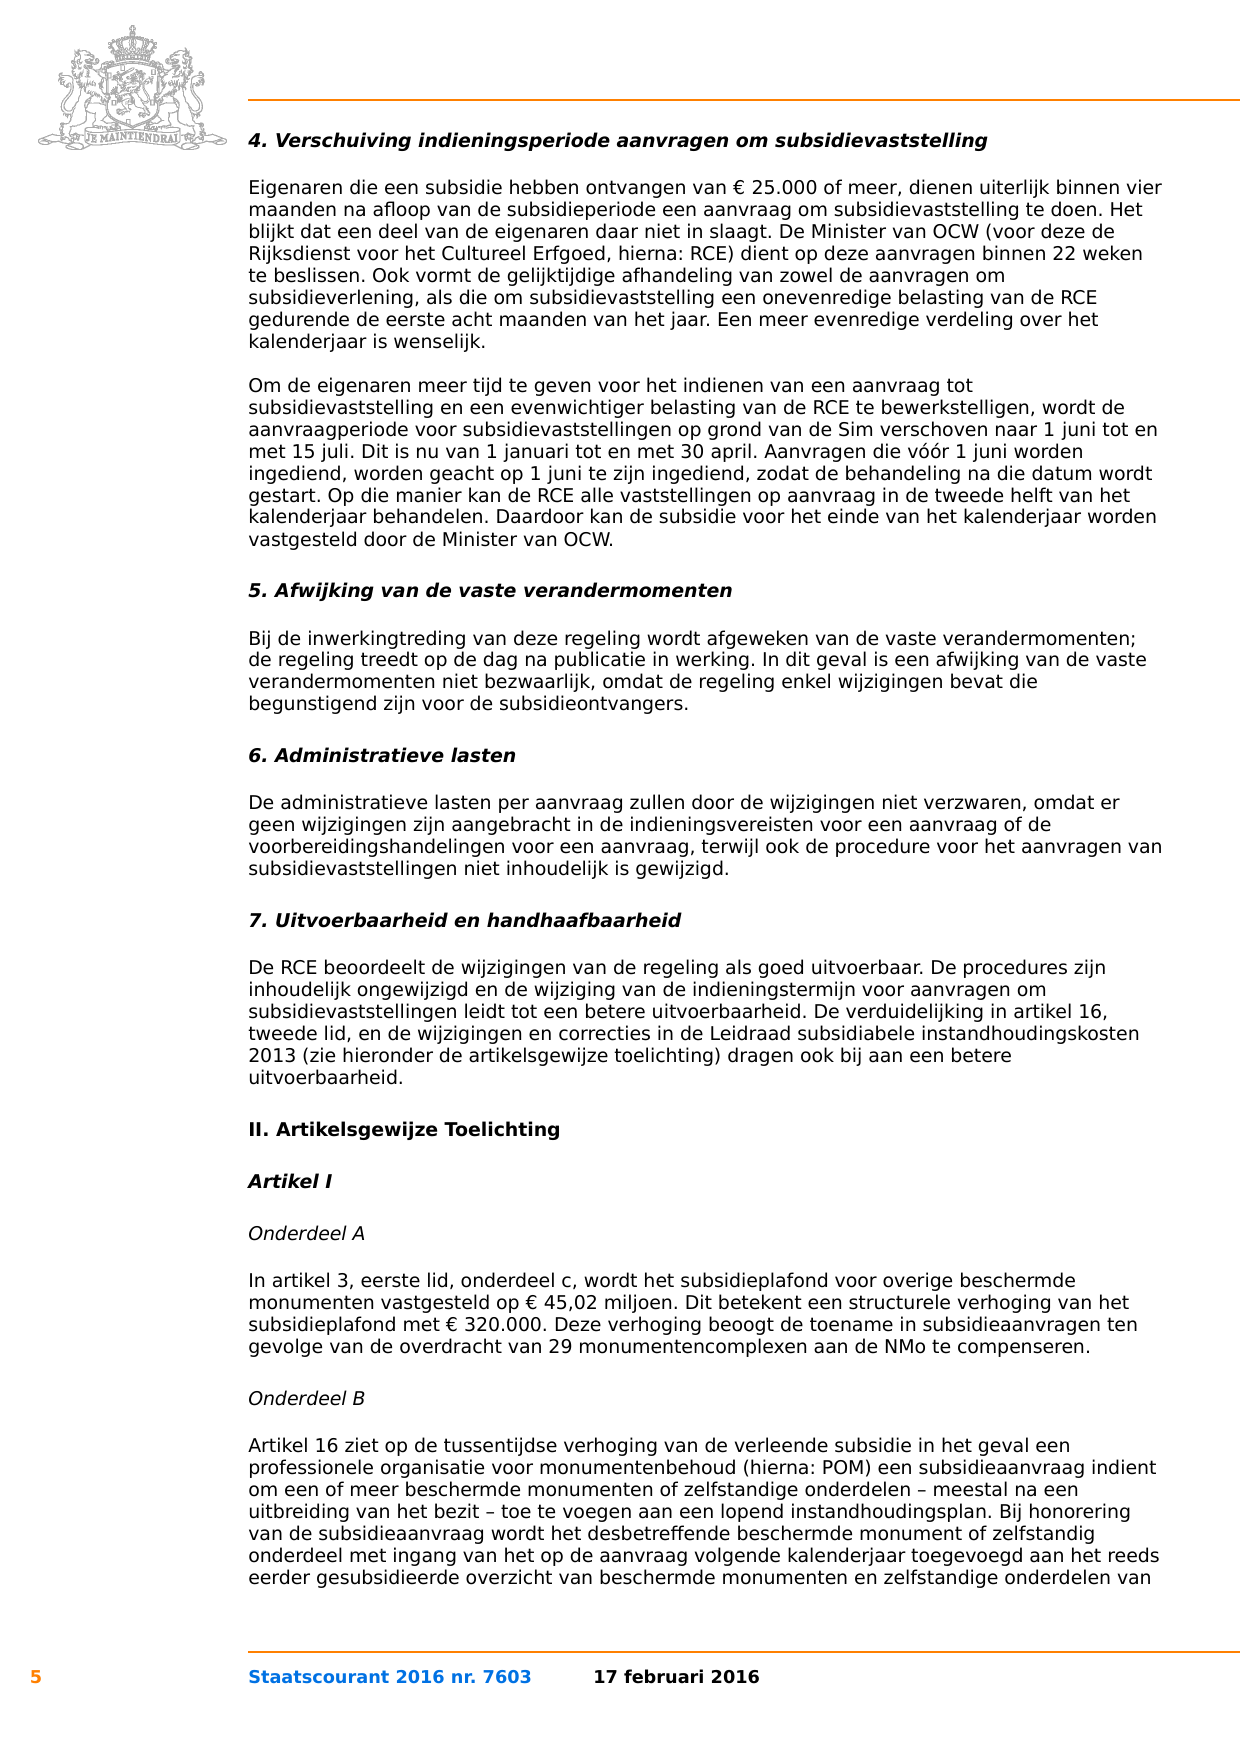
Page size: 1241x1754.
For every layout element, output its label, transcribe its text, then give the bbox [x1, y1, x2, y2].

text Artikel 16 ziet op de tussentijdse verhoging van de verleende subsidie in het geval een professionele organisatie voor monumentenbehoud (hierna: POM) een subsidieaanvraag indient om een of meer beschermde monumenten of zelfstandige onderdelen – meestal na een uitbreiding van het bezit – toe te voegen aan een lopend instandhoudingsplan. Bij honorering van de subsidieaanvraag wordt het desbetreffende beschermde monument of zelfstandig onderdeel met ingang van het op de aanvraag volgende kalenderjaar toegevoegd aan het reeds eerder gesubsidieerde overzicht van beschermde monumenten en zelfstandige onderdelen van [248, 1435, 1163, 1589]
subtitle II. Artikelsgewijze Toelichting [248, 1119, 1163, 1141]
subtitle 7. Uitvoerbaarheid en handhaafbaarheid [248, 910, 1163, 932]
text In artikel 3, eerste lid, onderdeel c, wordt het subsidieplafond voor overige beschermde monumenten vastgesteld op € 45,02 miljoen. Dit betekent een structurele verhoging van het subsidieplafond met € 320.000. Deze verhoging beoogt de toename in subsidieaanvragen ten gevolge van de overdracht van 29 monumentencomplexen aan de NMo te compenseren. [248, 1270, 1163, 1358]
subtitle Onderdeel B [248, 1388, 1163, 1410]
text De administratieve lasten per aanvraag zullen door de wijzigingen niet verzwaren, omdat er geen wijzigingen zijn aangebracht in de indieningsvereisten voor een aanvraag of de voorbereidingshandelingen voor een aanvraag, terwijl ook de procedure voor het aanvragen van subsidievaststellingen niet inhoudelijk is gewijzigd. [248, 792, 1163, 880]
subtitle 4. Verschuiving indieningsperiode aanvragen om subsidievaststelling [248, 130, 1163, 152]
text De RCE beoordeelt de wijzigingen van de regeling als goed uitvoerbaar. De procedures zijn inhoudelijk ongewijzigd en de wijziging van de indieningstermijn voor aanvragen om subsidievaststellingen leidt tot een betere uitvoerbaarheid. De verduidelijking in artikel 16, tweede lid, en de wijzigingen en correcties in de Leidraad subsidiabele instandhoudingskosten 2013 (zie hieronder de artikelsgewijze toelichting) dragen ook bij aan een betere uitvoerbaarheid. [248, 957, 1163, 1089]
picture [38, 25, 227, 150]
subtitle Onderdeel A [248, 1223, 1163, 1245]
text Bij de inwerkingtreding van deze regeling wordt afgeweken van de vaste verandermomenten; de regeling treedt op de dag na publicatie in werking. In dit geval is een afwijking van de vaste verandermomenten niet bezwaarlijk, omdat de regeling enkel wijzigingen bevat die begunstigend zijn voor de subsidieontvangers. [248, 627, 1163, 715]
text Om de eigenaren meer tijd te geven voor het indienen van een aanvraag tot subsidievaststelling en een evenwichtiger belasting van de RCE te bewerkstelligen, wordt de aanvraagperiode voor subsidievaststellingen op grond van de Sim verschoven naar 1 juni tot en met 15 juli. Dit is nu van 1 januari tot en met 30 april. Aanvragen die vóór 1 juni worden ingediend, worden geacht op 1 juni te zijn ingediend, zodat de behandeling na die datum wordt gestart. Op die manier kan de RCE alle vaststellingen op aanvraag in de tweede helft van het kalenderjaar behandelen. Daardoor kan de subsidie voor het einde van het kalenderjaar worden vastgesteld door de Minister van OCW. [248, 374, 1163, 550]
subtitle Artikel I [248, 1171, 1163, 1193]
subtitle 6. Administratieve lasten [248, 745, 1163, 767]
subtitle 5. Afwijking van de vaste verandermomenten [248, 580, 1163, 602]
text Eigenaren die een subsidie hebben ontvangen van € 25.000 of meer, dienen uiterlijk binnen vier maanden na afloop van de subsidieperiode een aanvraag om subsidievaststelling te doen. Het blijkt dat een deel van de eigenaren daar niet in slaagt. De Minister van OCW (voor deze de Rijksdienst voor het Cultureel Erfgoed, hierna: RCE) dient op deze aanvragen binnen 22 weken te beslissen. Ook vormt de gelijktijdige afhandeling van zowel de aanvragen om subsidieverlening, als die om subsidievaststelling een onevenredige belasting van de RCE gedurende de eerste acht maanden van het jaar. Een meer evenredige verdeling over het kalenderjaar is wenselijk. [248, 177, 1163, 353]
